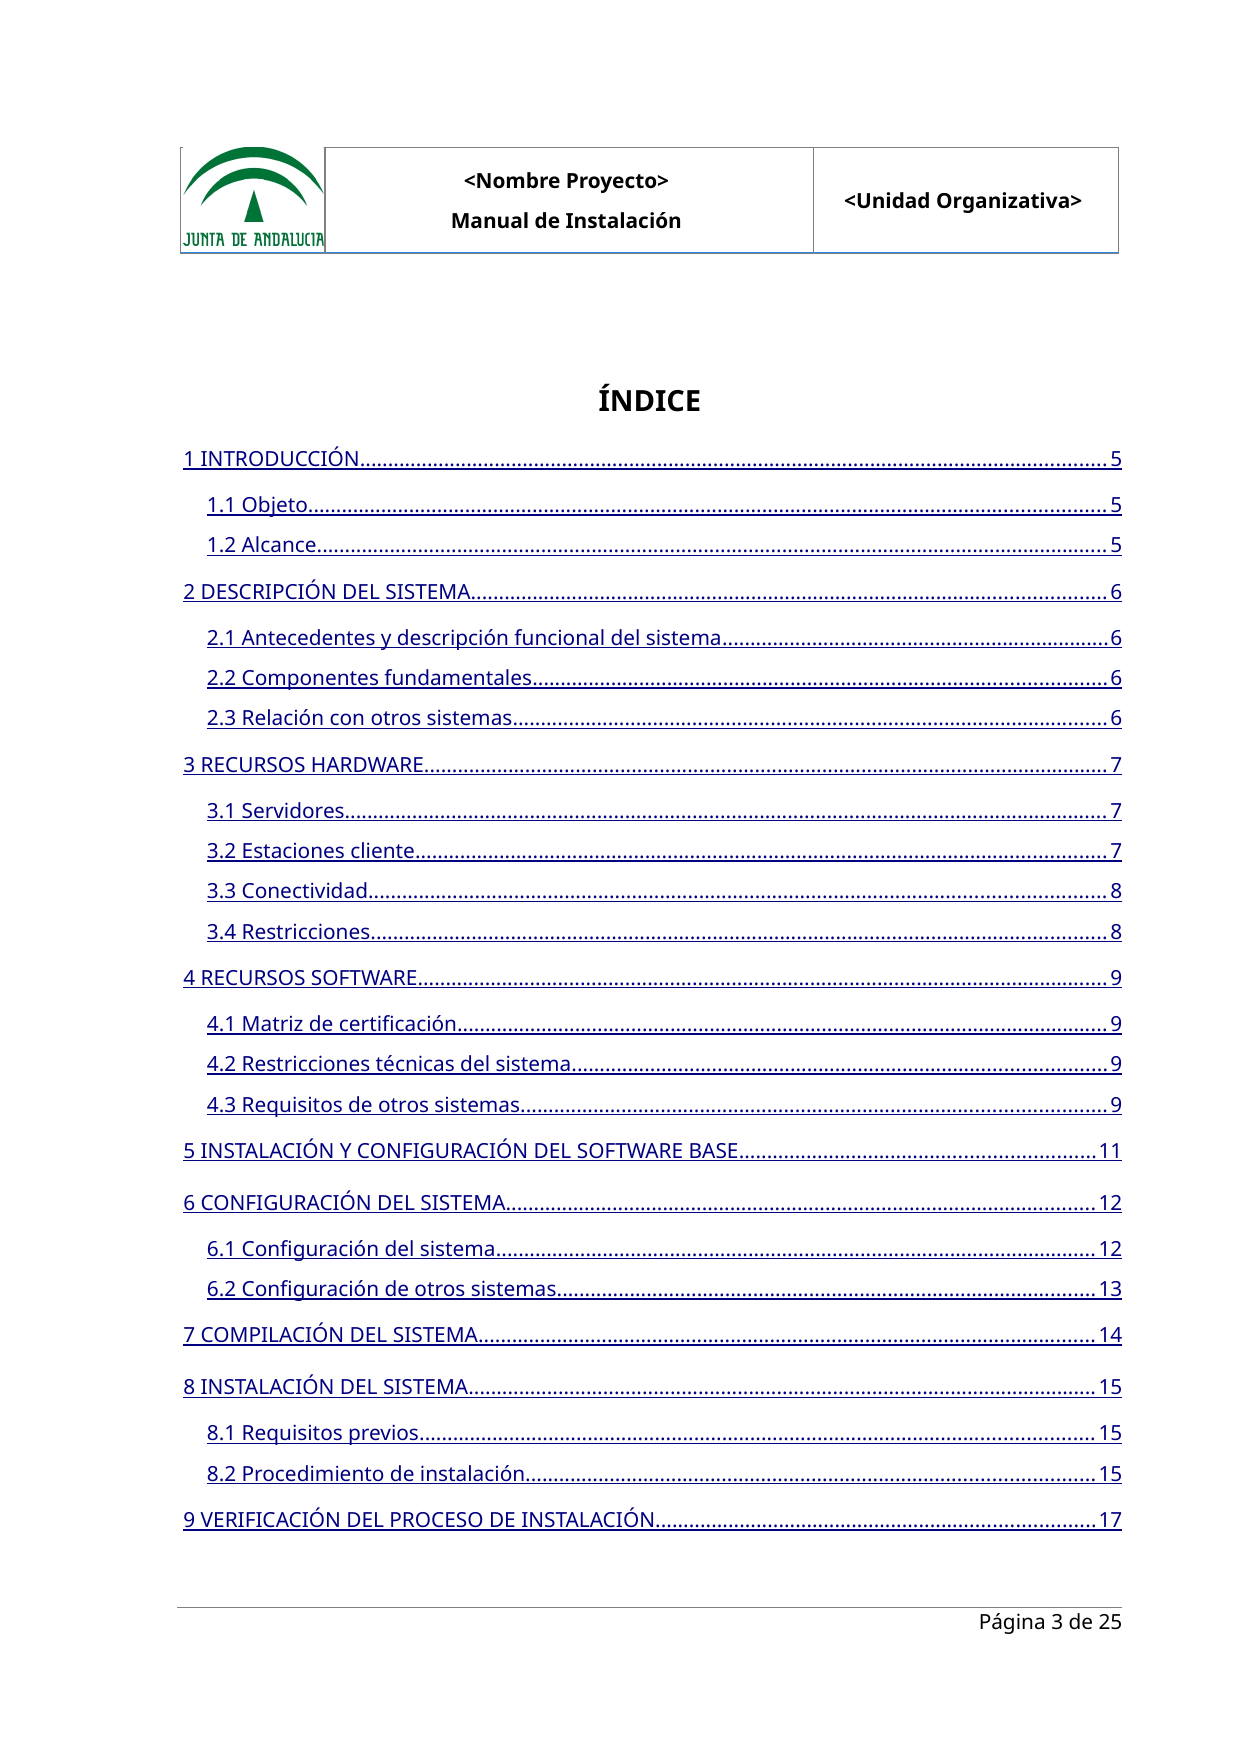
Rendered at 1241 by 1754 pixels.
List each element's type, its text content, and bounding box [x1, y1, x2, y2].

text 2.2 Componentes fundamentales 6 [207, 663, 1122, 687]
picture [183, 147, 324, 246]
text 6.2 Configuración de otros sistemas 13 [207, 1274, 1122, 1298]
text 4.1 Matriz de certificación 9 [207, 1009, 1122, 1033]
text 2 DESCRIPCIÓN DEL SISTEMA 6 [183, 577, 1122, 601]
subtitle ÍNDICE [177, 380, 1122, 420]
text 2.3 Relación con otros sistemas 6 [207, 703, 1122, 728]
text 3 RECURSOS HARDWARE 7 [183, 750, 1122, 774]
text 3.2 Estaciones cliente 7 [207, 836, 1122, 860]
text 6.1 Configuración del sistema 12 [207, 1234, 1122, 1258]
text 1.1 Objeto 5 [207, 490, 1122, 514]
text 8.1 Requisitos previos 15 [207, 1418, 1122, 1443]
text 9 VERIFICACIÓN DEL PROCESO DE INSTALACIÓN 17 [183, 1505, 1122, 1529]
text 3.4 Restricciones 8 [207, 917, 1122, 941]
text 6 CONFIGURACIÓN DEL SISTEMA 12 [183, 1188, 1122, 1212]
text 1.2 Alcance 5 [207, 531, 1122, 555]
text 3.3 Conectividad 8 [207, 876, 1122, 901]
text 4 RECURSOS SOFTWARE 9 [183, 963, 1122, 987]
text 8.2 Procedimiento de instalación 15 [207, 1459, 1122, 1483]
text 3.1 Servidores 7 [207, 796, 1122, 820]
text 1 INTRODUCCIÓN 5 [183, 444, 1122, 468]
text 5 INSTALACIÓN Y CONFIGURACIÓN DEL SOFTWARE BASE 11 [183, 1136, 1122, 1160]
text 8 INSTALACIÓN DEL SISTEMA 15 [183, 1372, 1122, 1397]
text 4.2 Restricciones técnicas del sistema 9 [207, 1049, 1122, 1073]
text 7 COMPILACIÓN DEL SISTEMA 14 [183, 1320, 1122, 1344]
text 4.3 Requisitos de otros sistemas 9 [207, 1090, 1122, 1114]
text 2.1 Antecedentes y descripción funcional del sistema 6 [207, 623, 1122, 647]
